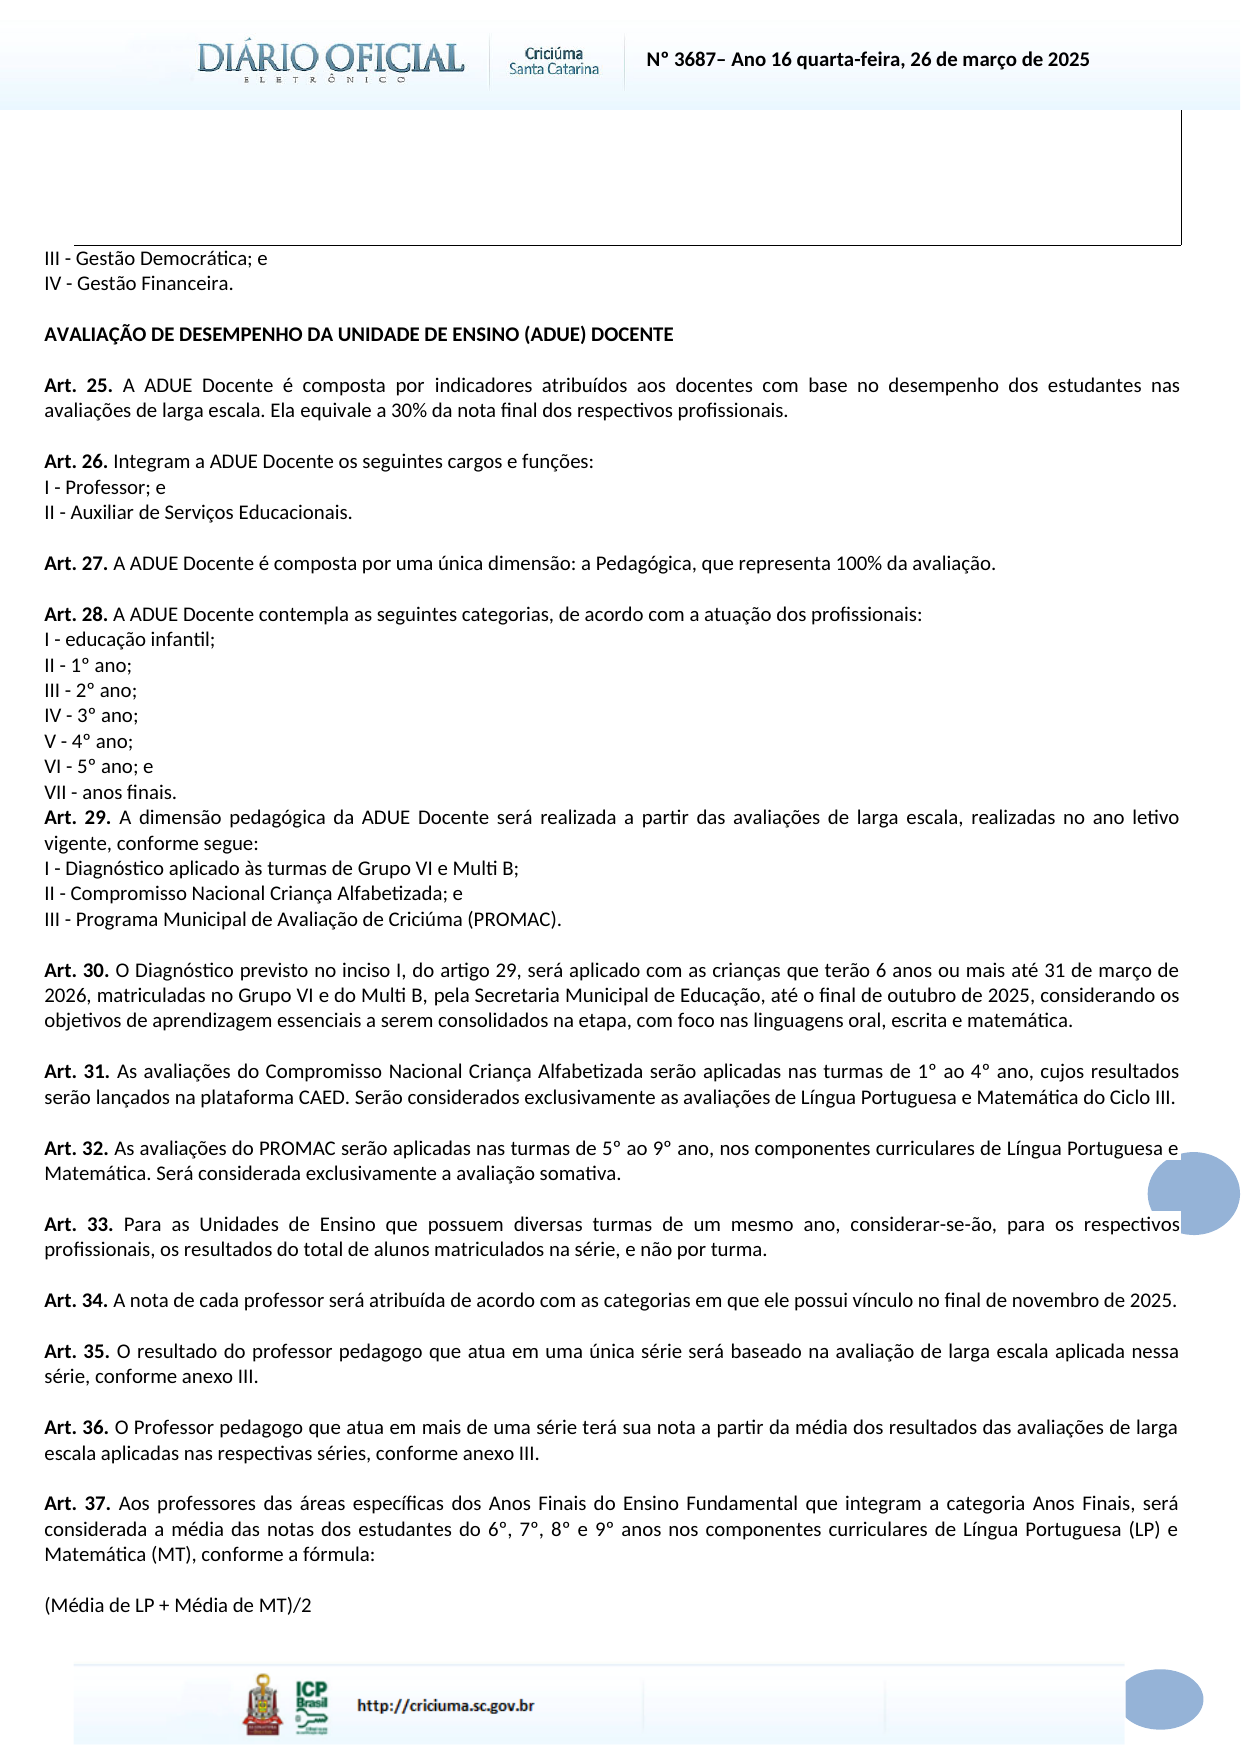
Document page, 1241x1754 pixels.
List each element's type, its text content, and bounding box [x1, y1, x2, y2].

text Art. 35. O resultado do professor pedagogo que atua em uma única série será baseado na avaliação de larga escala aplicada nessa série, conforme anexo III. [44, 1338, 1181, 1389]
text IV - Gestão Financeira. [44, 271, 1181, 296]
text Art. 25. A ADUE Docente é composta por indicadores atribuídos aos docentes com base no desempenho dos estudantes nas avaliações de larga escala. Ela equivale a 30% da nota final dos respectivos profissionais. [44, 372, 1181, 423]
text Art. 27. A ADUE Docente é composta por uma única dimensão: a Pedagógica, que representa 100% da avaliação. [44, 550, 1181, 576]
text VI - 5º ano; e [44, 753, 1181, 779]
text II - Compromisso Nacional Criança Alfabetizada; e [44, 881, 1181, 906]
text V - 4º ano; [44, 728, 1181, 753]
text Art. 33. Para as Unidades de Ensino que possuem diversas turmas de um mesmo ano, considerar-se-ão, para os respectivos profissionais, os resultados do total de alunos matriculados na série, e não por turma. [44, 1211, 1181, 1262]
text I - educação infantil; [44, 626, 1181, 652]
text AVALIAÇÃO DE DESEMPENHO DA UNIDADE DE ENSINO (ADUE) DOCENTE [44, 321, 1181, 347]
text Art. 26. Integram a ADUE Docente os seguintes cargos e funções: [44, 448, 1181, 474]
text I - Diagnóstico aplicado às turmas de Grupo VI e Multi B; [44, 855, 1181, 881]
text Art. 34. A nota de cada professor será atribuída de acordo com as categorias em que ele possui vínculo no final de novembro de 2025. [44, 1287, 1181, 1313]
text IV - 3º ano; [44, 703, 1181, 728]
text Art. 31. As avaliações do Compromisso Nacional Criança Alfabetizada serão aplicadas nas turmas de 1º ao 4º ano, cujos resultados serão lançados na plataforma CAED. Serão considerados exclusivamente as avaliações de Língua Portuguesa e Matemática do Ciclo III. [44, 1058, 1181, 1109]
text Art. 32. As avaliações do PROMAC serão aplicadas nas turmas de 5º ao 9º ano, nos componentes curriculares de Língua Portuguesa e Matemática. Será considerada exclusivamente a avaliação somativa. [44, 1135, 1181, 1186]
text Art. 36. O Professor pedagogo que atua em mais de uma série terá sua nota a partir da média dos resultados das avaliações de larga escala aplicadas nas respectivas séries, conforme anexo III. [44, 1414, 1181, 1465]
text II - Auxiliar de Serviços Educacionais. [44, 499, 1181, 525]
text III - 2º ano; [44, 677, 1181, 703]
text (Média de LP + Média de MT)/2 [44, 1592, 1181, 1618]
text I - Professor; e [44, 474, 1181, 499]
text Art. 30. O Diagnóstico previsto no inciso I, do artigo 29, será aplicado com as crianças que terão 6 anos ou mais até 31 de março de 2026, matriculadas no Grupo VI e do Multi B, pela Secretaria Municipal de Educação, até o final de outubro de 2025, considerando os objetivos de aprendizagem essenciais a serem consolidados na etapa, com foco nas linguagens oral, escrita e matemática. [44, 957, 1181, 1033]
text III - Gestão Democrática; e [44, 245, 1181, 271]
text Art. 28. A ADUE Docente contempla as seguintes categorias, de acordo com a atuação dos profissionais: [44, 601, 1181, 626]
text VII - anos finais. [44, 779, 1181, 804]
text Art. 37. Aos professores das áreas específicas dos Anos Finais do Ensino Fundamental que integram a categoria Anos Finais, será considerada a média das notas dos estudantes do 6º, 7º, 8º e 9º anos nos componentes curriculares de Língua Portuguesa (LP) e Matemática (MT), conforme a fórmula: [44, 1491, 1181, 1567]
text Art. 29. A dimensão pedagógica da ADUE Docente será realizada a partir das avaliações de larga escala, realizadas no ano letivo vigente, conforme segue: [44, 804, 1181, 855]
text II - 1º ano; [44, 652, 1181, 677]
text III - Programa Municipal de Avaliação de Criciúma (PROMAC). [44, 906, 1181, 931]
